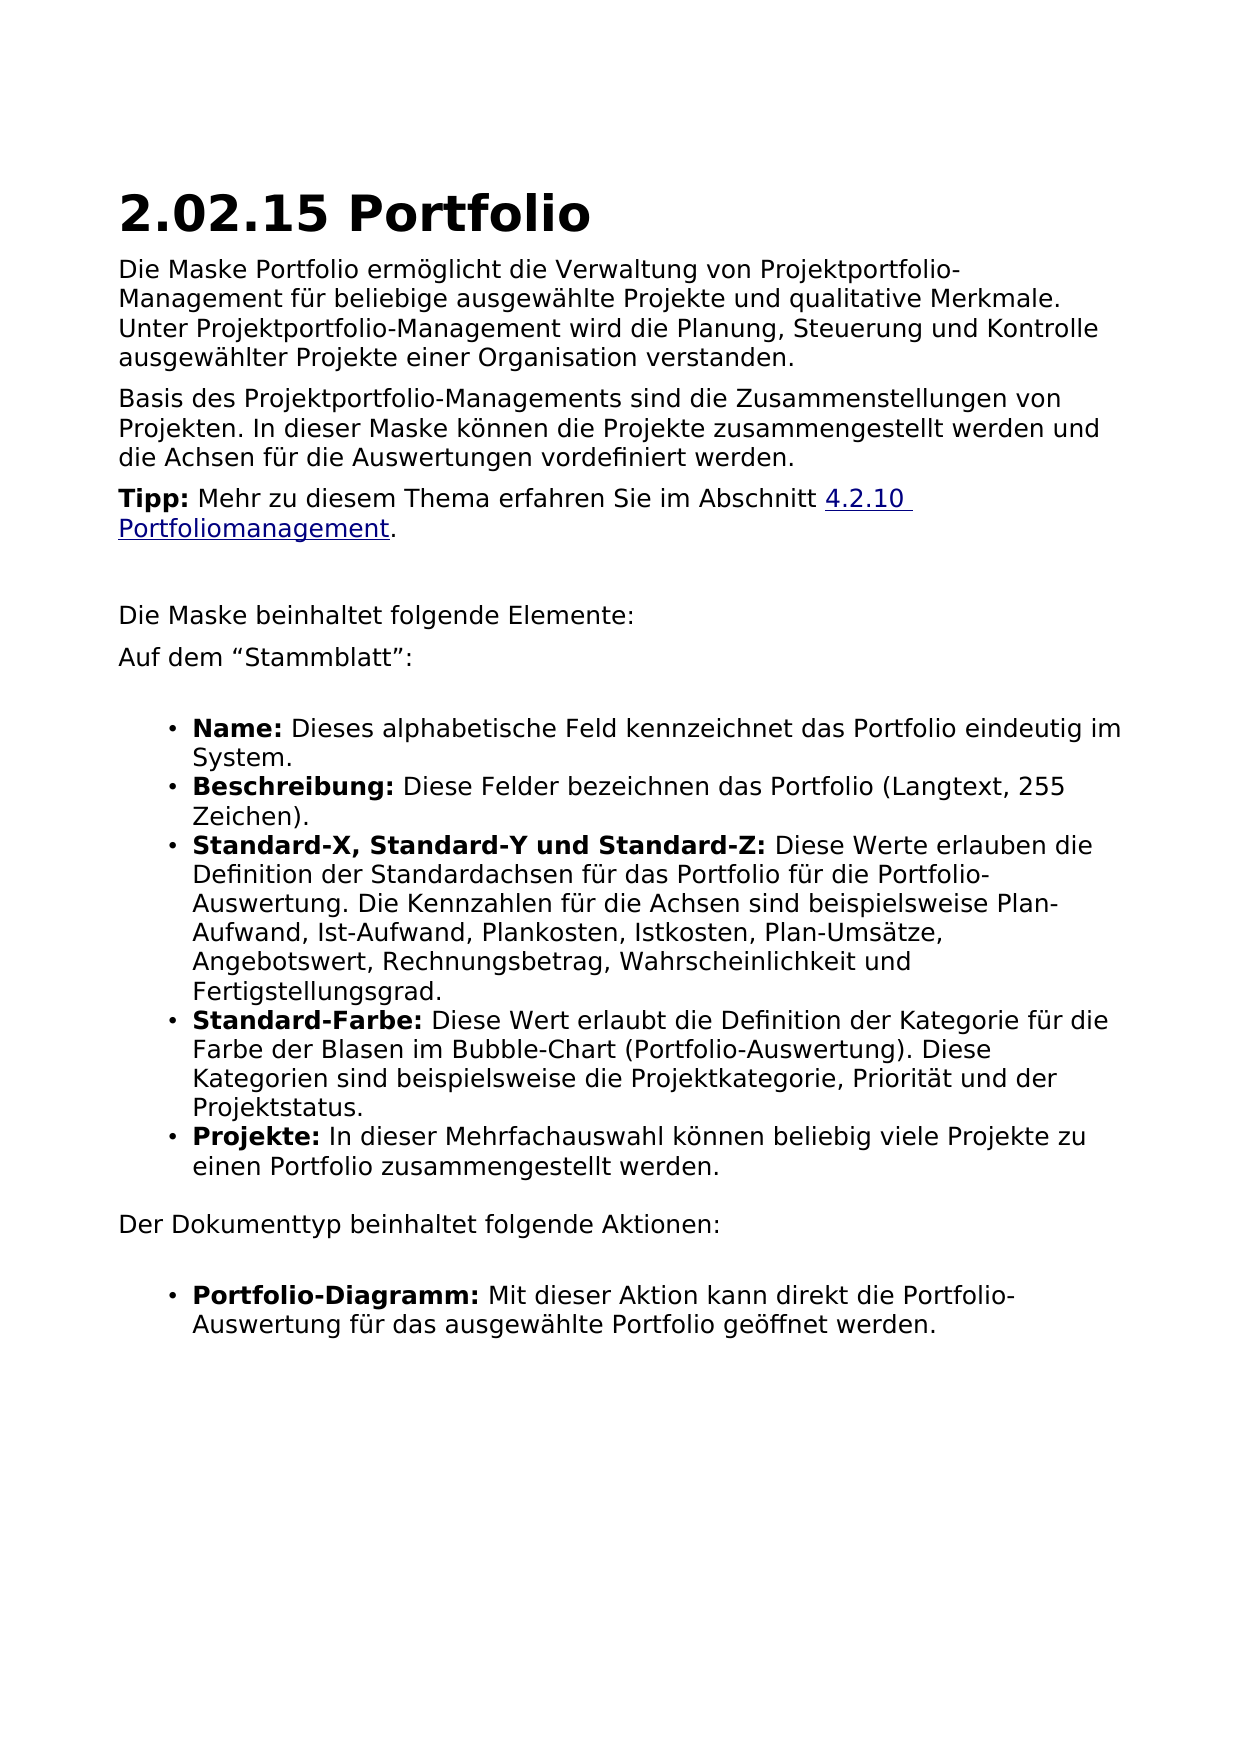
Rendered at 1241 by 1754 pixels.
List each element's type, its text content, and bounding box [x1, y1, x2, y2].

list Name: Dieses alphabetische Feld kennzeichnet das Portfolio eindeutig im System. [177, 714, 1122, 773]
text Die Maske Portfolio ermöglicht die Verwaltung von Projektportfolio-Management für beliebige ausgewählte Projekte und qualitative Merkmale. Unter Projektportfolio-Management wird die Planung, Steuerung und Kontrolle ausgewählter Projekte einer Organisation verstanden. [118, 256, 1122, 372]
list Standard-X, Standard-Y und Standard-Z: Diese Werte erlauben die Definition der Standardachsen für das Portfolio für die Portfolio-Auswertung. Die Kennzahlen für die Achsen sind beispielsweise Plan-Aufwand, Ist-Aufwand, Plankosten, Istkosten, Plan-Umsätze, Angebotswert, Rechnungsbetrag, Wahrscheinlichkeit und Fertigstellungsgrad. [177, 831, 1122, 1006]
text Basis des Projektportfolio-Managements sind die Zusammenstellungen von Projekten. In dieser Maske können die Projekte zusammengestellt werden und die Achsen für die Auswertungen vordefiniert werden. [118, 385, 1122, 472]
text Die Maske beinhaltet folgende Elemente: [118, 601, 1122, 631]
subtitle 2.02.15 Portfolio [118, 185, 1122, 243]
list Beschreibung: Diese Felder bezeichnen das Portfolio (Langtext, 255 Zeichen). [177, 773, 1122, 831]
list Projekte: In dieser Mehrfachauswahl können beliebig viele Projekte zu einen Portfolio zusammengestellt werden. [177, 1123, 1122, 1181]
text Tipp: Mehr zu diesem Thema erfahren Sie im Abschnitt 4.2.10 Portfoliomanagement. [118, 485, 1122, 543]
text Der Dokumenttyp beinhaltet folgende Aktionen: [118, 1210, 1122, 1239]
text Auf dem “Stammblatt”: [118, 643, 1122, 672]
list Portfolio-Diagramm: Mit dieser Aktion kann direkt die Portfolio-Auswertung für das ausgewählte Portfolio geöffnet werden. [177, 1282, 1122, 1340]
list Standard-Farbe: Diese Wert erlaubt die Definition der Kategorie für die Farbe der Blasen im Bubble-Chart (Portfolio-Auswertung). Diese Kategorien sind beispielsweise die Projektkategorie, Priorität und der Projektstatus. [177, 1006, 1122, 1123]
